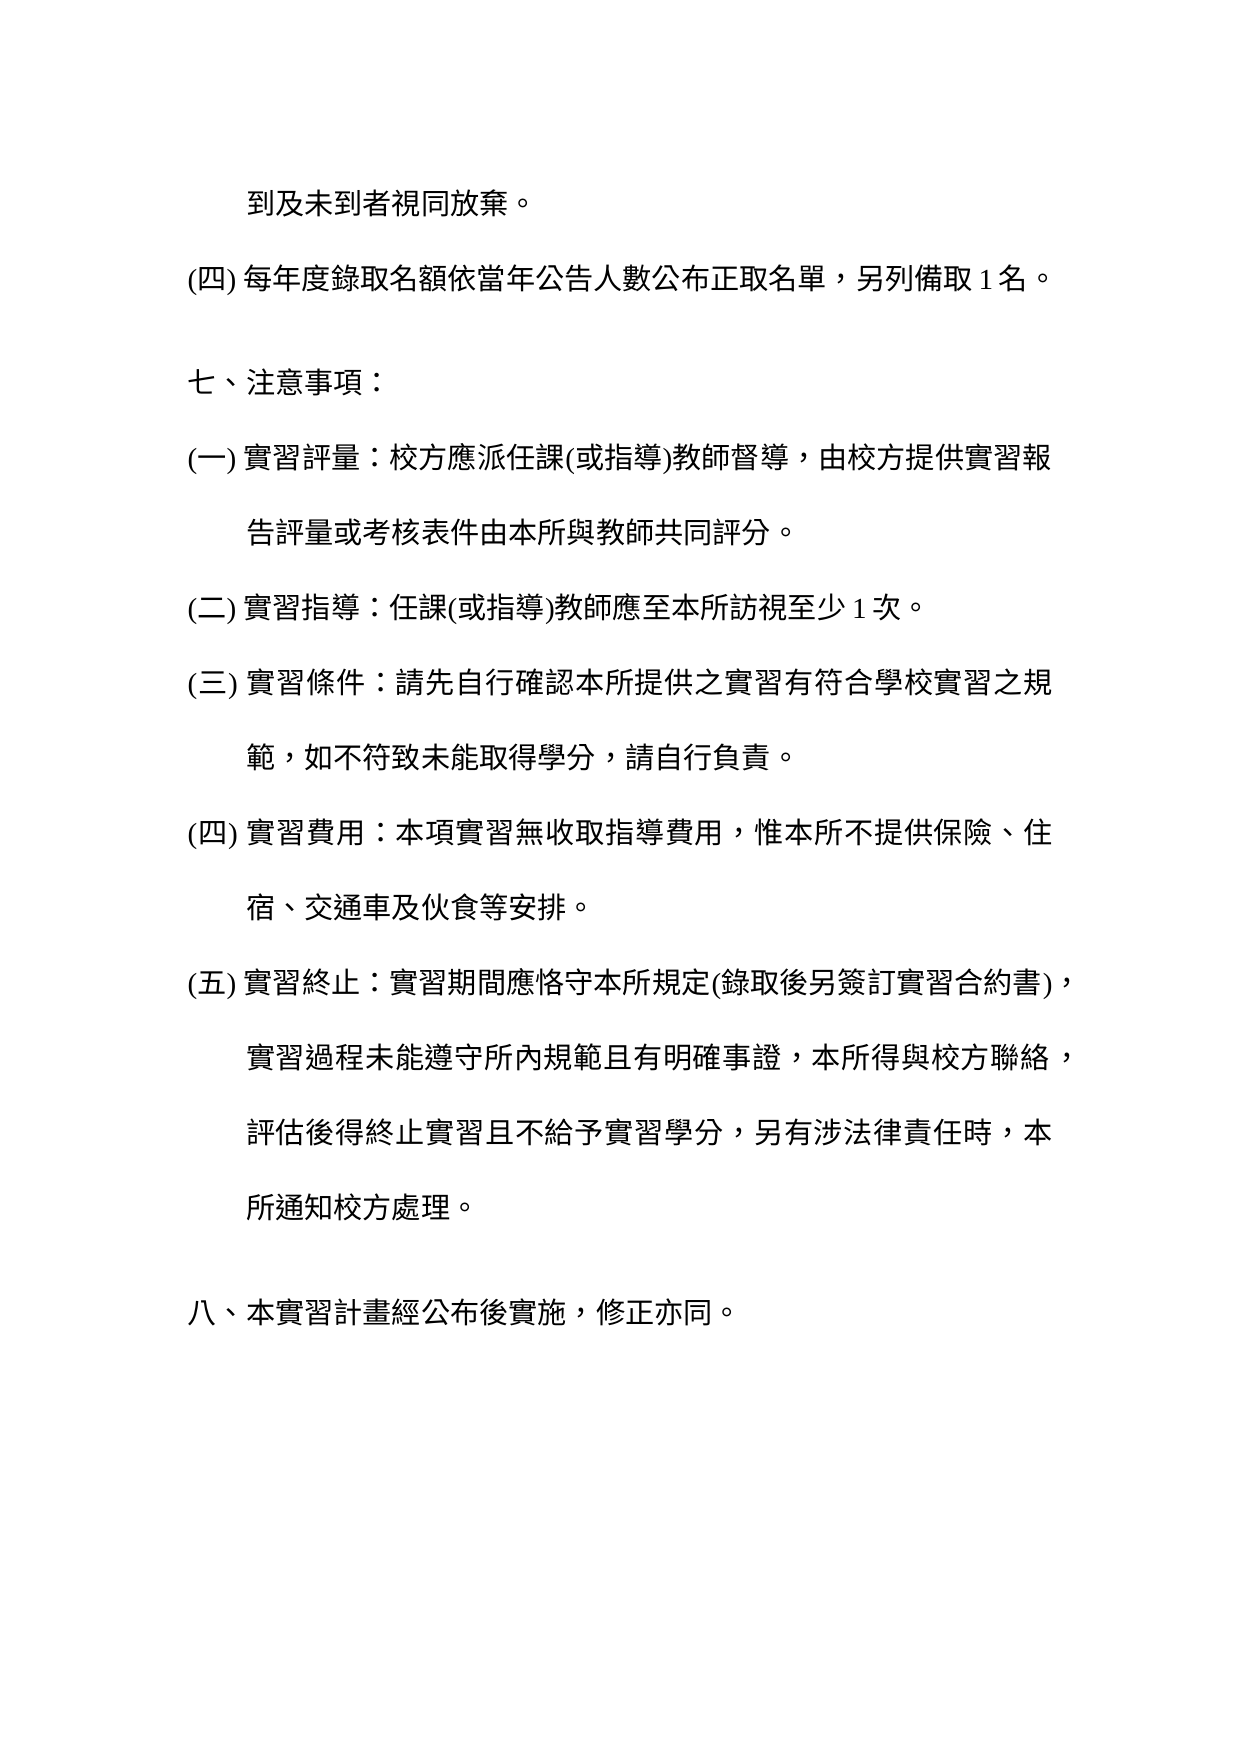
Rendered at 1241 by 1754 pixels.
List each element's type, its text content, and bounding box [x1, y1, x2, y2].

text (五) 實習終止：實習期間應恪守本所規定(錄取後另簽訂實習合約書)，實習過程未能遵守所內規範且有明確事證，本所得與校方聯絡，評估後得終止實習且不給予實習學分，另有涉法律責任時，本所通知校方處理。 [187, 944, 1053, 1244]
text (三) 實習條件：請先自行確認本所提供之實習有符合學校實習之規範，如不符致未能取得學分，請自行負責。 [187, 644, 1053, 794]
text 八、本實習計畫經公布後實施，修正亦同。 [187, 1273, 1053, 1348]
text 到及未到者視同放棄。 [187, 164, 1053, 239]
text (二) 實習指導：任課(或指導)教師應至本所訪視至少1次。 [187, 569, 1053, 644]
text (四) 實習費用：本項實習無收取指導費用，惟本所不提供保險、住宿、交通車及伙食等安排。 [187, 794, 1053, 944]
text (四) 每年度錄取名額依當年公告人數公布正取名單，另列備取1名。 [187, 239, 1053, 314]
text (一) 實習評量：校方應派任課(或指導)教師督導，由校方提供實習報告評量或考核表件由本所與教師共同評分。 [187, 419, 1053, 569]
text 七、注意事項： [187, 344, 1053, 419]
